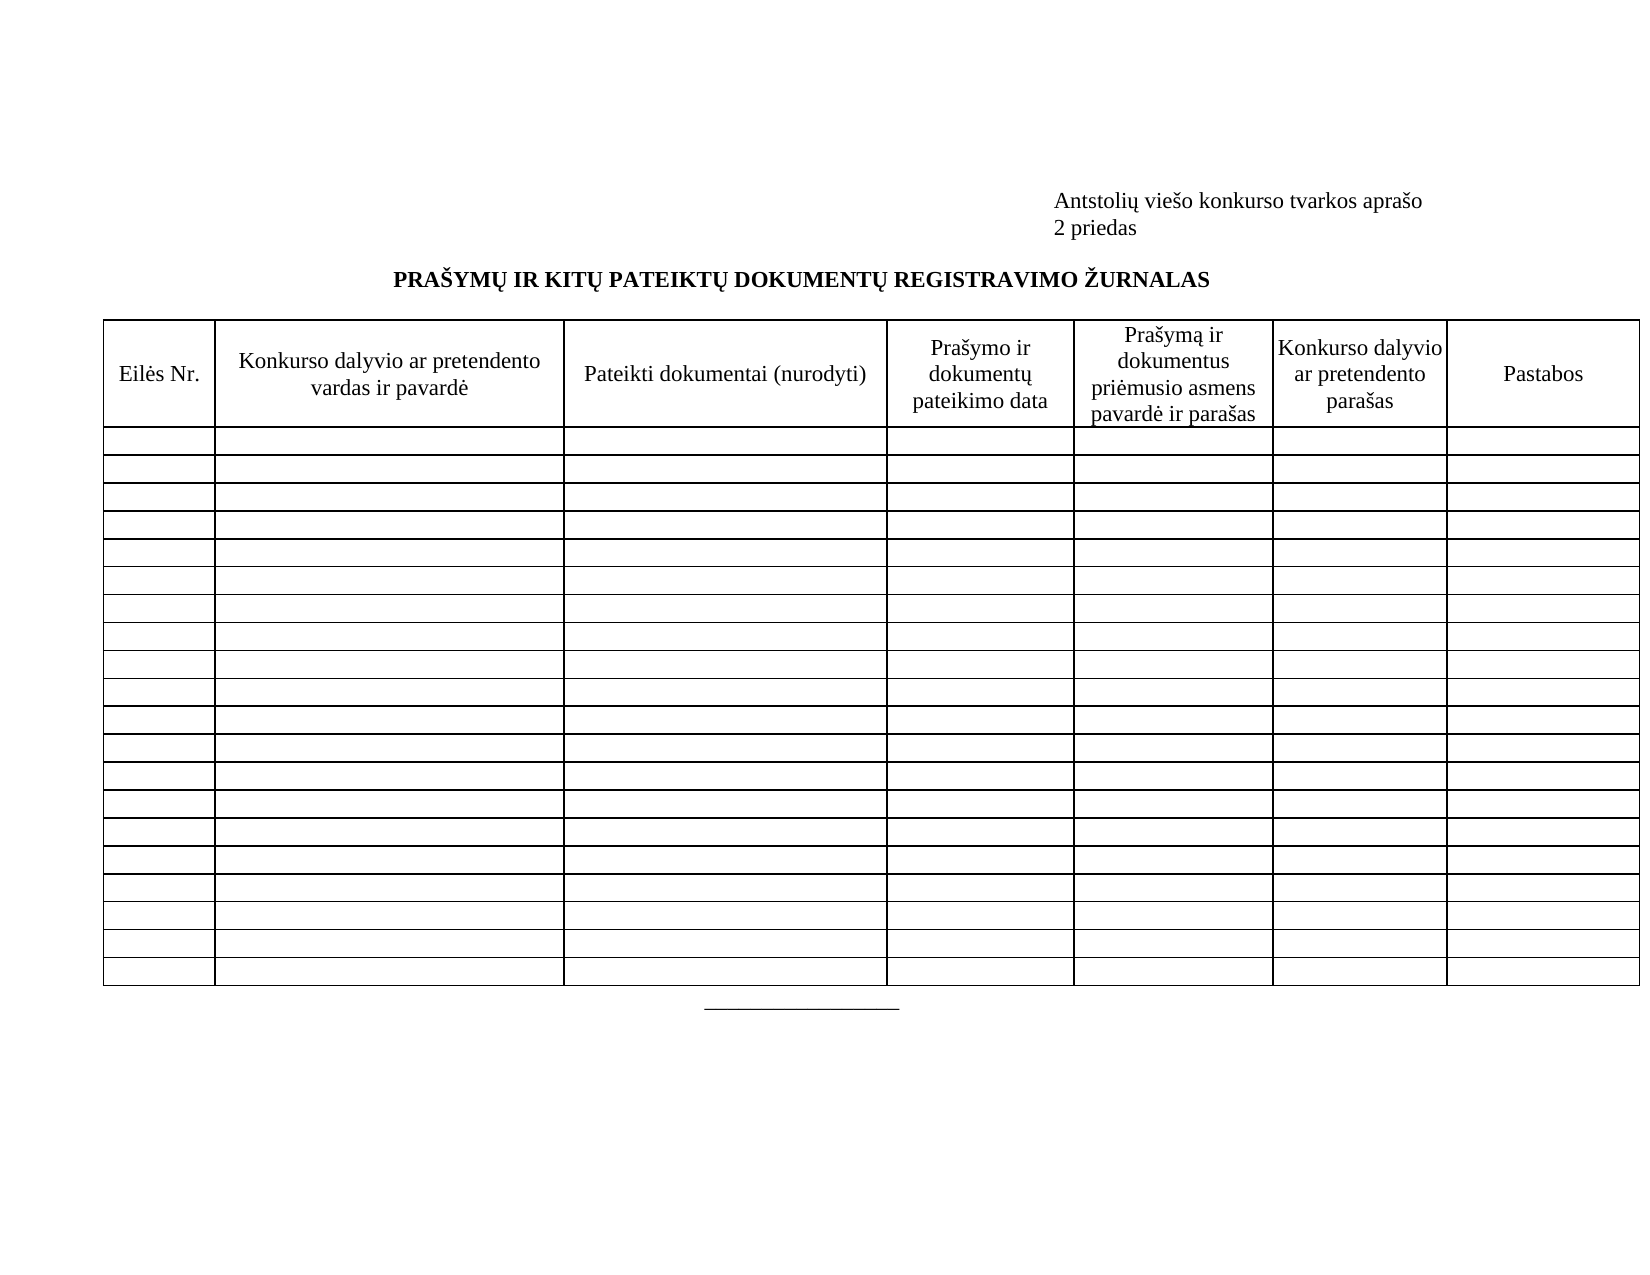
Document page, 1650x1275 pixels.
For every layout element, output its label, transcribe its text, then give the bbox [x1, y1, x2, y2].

table_cell [216, 735, 563, 761]
table_cell [1274, 595, 1446, 622]
table_cell [888, 958, 1073, 984]
table_cell [104, 679, 214, 705]
table_cell [565, 623, 886, 649]
table_cell [888, 484, 1073, 510]
table_cell [888, 679, 1073, 705]
table_cell [1274, 958, 1446, 984]
table_header Eilės Nr. [104, 321, 214, 426]
table_cell [565, 707, 886, 733]
table_cell [104, 958, 214, 984]
table_cell [104, 567, 214, 594]
table_cell [1274, 540, 1446, 566]
table_cell [1448, 567, 1639, 594]
table_cell [104, 875, 214, 901]
table_cell [216, 819, 563, 845]
table_cell [1075, 819, 1272, 845]
table_cell [1448, 540, 1639, 566]
table_cell [565, 567, 886, 594]
table_cell [1448, 707, 1639, 733]
table_cell [216, 595, 563, 622]
table_cell [104, 428, 214, 454]
table_cell [216, 540, 563, 566]
table_cell [104, 819, 214, 845]
table_cell [1448, 456, 1639, 482]
table_cell [565, 512, 886, 538]
table_cell [216, 679, 563, 705]
table_cell [888, 540, 1073, 566]
table_cell [888, 875, 1073, 901]
table_cell [104, 595, 214, 622]
table_cell [104, 930, 214, 957]
table_cell [1448, 958, 1639, 984]
table_cell [1274, 875, 1446, 901]
table_cell [1075, 902, 1272, 929]
table_cell [565, 847, 886, 873]
table_cell [1274, 763, 1446, 789]
table_cell [1274, 428, 1446, 454]
table_cell [565, 791, 886, 817]
table_cell [1448, 791, 1639, 817]
table_header Pateikti dokumentai (nurodyti) [565, 321, 886, 426]
table_cell [1274, 707, 1446, 733]
table_cell [1448, 428, 1639, 454]
table_cell [1274, 735, 1446, 761]
table_cell [104, 902, 214, 929]
table_cell [1075, 595, 1272, 622]
table_cell [1274, 819, 1446, 845]
table_cell [1274, 623, 1446, 649]
table_cell [1075, 484, 1272, 510]
table_cell [104, 456, 214, 482]
table_cell [1075, 875, 1272, 901]
table_cell [1075, 930, 1272, 957]
table_cell [1075, 679, 1272, 705]
table_cell [216, 763, 563, 789]
table_cell [216, 623, 563, 649]
table_cell [1075, 428, 1272, 454]
table_cell [1274, 512, 1446, 538]
table_cell [1448, 595, 1639, 622]
table_cell [1075, 847, 1272, 873]
table_cell [1274, 847, 1446, 873]
table_cell [1448, 875, 1639, 901]
table_cell [1075, 791, 1272, 817]
table_header Pastabos [1448, 321, 1639, 426]
text PRAŠYMŲ IR KITŲ PATEIKTŲ DOKUMENTŲ REGISTRAVIMO ŽURNALAS [103, 267, 1500, 293]
table_cell [888, 456, 1073, 482]
table_cell [216, 707, 563, 733]
table_cell [104, 512, 214, 538]
table_cell [1448, 847, 1639, 873]
table_cell [888, 707, 1073, 733]
table_cell [104, 735, 214, 761]
table_cell [104, 763, 214, 789]
text 2 priedas [1053, 214, 1500, 240]
table_cell [1075, 763, 1272, 789]
table_cell [104, 847, 214, 873]
table_cell [1075, 623, 1272, 649]
table_cell [1274, 484, 1446, 510]
table_header Prašymą ir dokumentus priėmusio asmens pavardė ir parašas [1075, 321, 1272, 426]
table_cell [565, 763, 886, 789]
table_cell [1075, 651, 1272, 677]
table_cell [1448, 679, 1639, 705]
table_cell [1448, 651, 1639, 677]
table_cell [216, 484, 563, 510]
table_cell [216, 512, 563, 538]
table_cell [216, 791, 563, 817]
table_header Konkurso dalyvio ar pretendento parašas [1274, 321, 1446, 426]
table_cell [1274, 930, 1446, 957]
table_cell [1075, 540, 1272, 566]
table_cell [888, 512, 1073, 538]
table_cell [216, 847, 563, 873]
table_header Konkurso dalyvio ar pretendento vardas ir pavardė [216, 321, 563, 426]
table_cell [565, 819, 886, 845]
table_cell [565, 595, 886, 622]
table_cell [216, 428, 563, 454]
table_cell [1448, 763, 1639, 789]
table_cell [1075, 735, 1272, 761]
table_cell [565, 958, 886, 984]
table_cell [216, 567, 563, 594]
text Antstolių viešo konkurso tvarkos aprašo [1053, 187, 1500, 214]
table_cell [888, 567, 1073, 594]
table_cell [104, 707, 214, 733]
table_cell [565, 651, 886, 677]
table_cell [104, 651, 214, 677]
text _________________ [103, 986, 1500, 1012]
table_cell [1274, 567, 1446, 594]
table_cell [216, 875, 563, 901]
table_cell [565, 540, 886, 566]
table_cell [565, 456, 886, 482]
table_cell [888, 595, 1073, 622]
table_cell [565, 930, 886, 957]
table_cell [888, 428, 1073, 454]
table_cell [888, 930, 1073, 957]
table_header Prašymo ir dokumentų pateikimo data [888, 321, 1073, 426]
table_cell [1274, 902, 1446, 929]
table_cell [1274, 456, 1446, 482]
table_cell [888, 847, 1073, 873]
table_cell [216, 930, 563, 957]
table_cell [1448, 735, 1639, 761]
table_cell [1075, 958, 1272, 984]
table_cell [216, 456, 563, 482]
table_cell [1448, 930, 1639, 957]
table_cell [565, 679, 886, 705]
table_cell [565, 484, 886, 510]
table_cell [1075, 512, 1272, 538]
table_cell [1448, 512, 1639, 538]
table_cell [1448, 902, 1639, 929]
table_cell [104, 540, 214, 566]
table_cell [104, 484, 214, 510]
table_cell [1075, 707, 1272, 733]
table_cell [888, 651, 1073, 677]
table_cell [565, 735, 886, 761]
table_cell [1075, 567, 1272, 594]
table_cell [1274, 791, 1446, 817]
table_cell [1448, 484, 1639, 510]
table_cell [888, 819, 1073, 845]
table_cell [216, 902, 563, 929]
table_cell [104, 623, 214, 649]
table_cell [1274, 679, 1446, 705]
table_cell [104, 791, 214, 817]
table_cell [216, 958, 563, 984]
table_cell [1448, 623, 1639, 649]
table_cell [888, 763, 1073, 789]
table_cell [216, 651, 563, 677]
table_cell [888, 623, 1073, 649]
table_cell [565, 428, 886, 454]
table_cell [565, 875, 886, 901]
table_cell [888, 902, 1073, 929]
table_cell [888, 735, 1073, 761]
table_cell [1075, 456, 1272, 482]
table_cell [888, 791, 1073, 817]
table_cell [565, 902, 886, 929]
table_cell [1448, 819, 1639, 845]
table_cell [1274, 651, 1446, 677]
